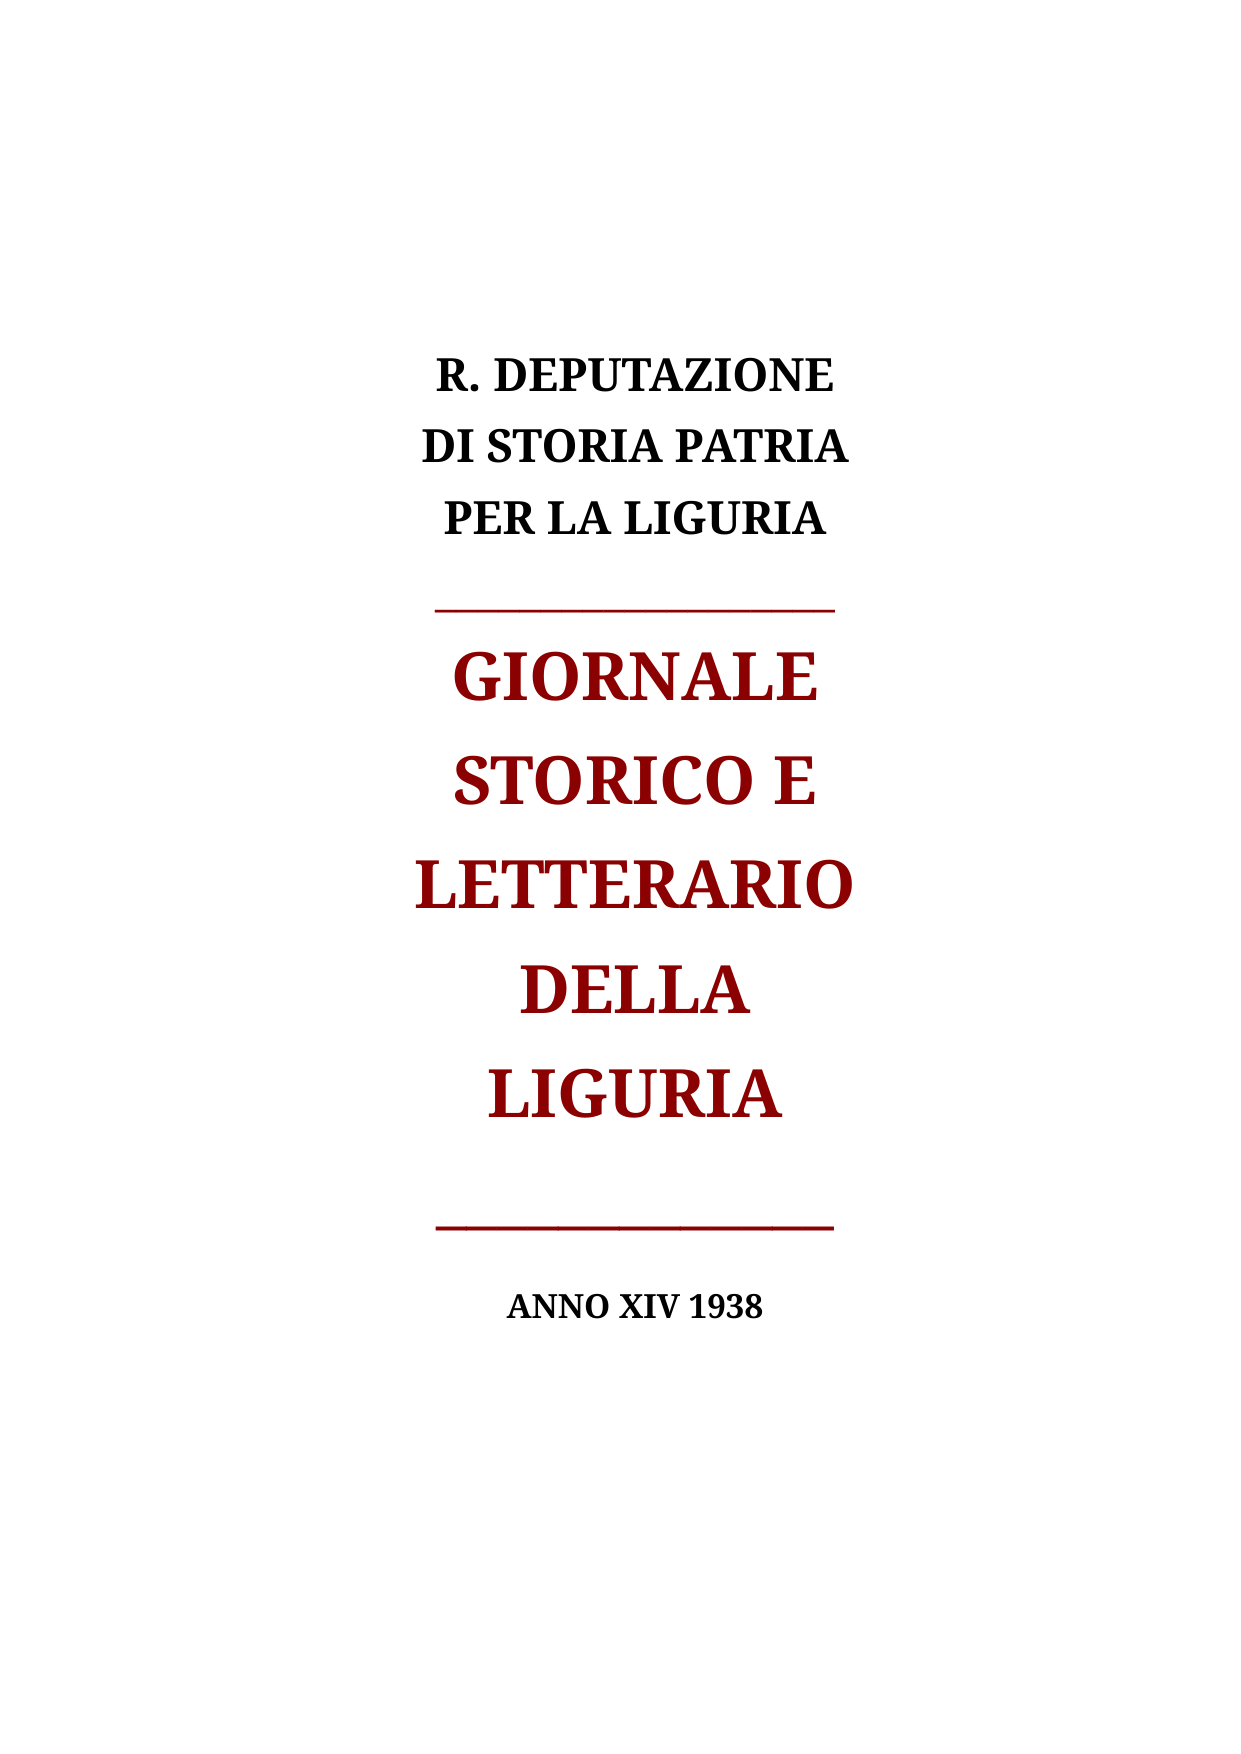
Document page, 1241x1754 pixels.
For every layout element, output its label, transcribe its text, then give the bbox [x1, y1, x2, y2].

text _____________ [148, 1151, 1093, 1241]
text GIORNALE [148, 629, 1093, 719]
text DI STORIA PATRIA [148, 414, 1093, 476]
text STORICO E [148, 733, 1093, 824]
text ANNO XIV 1938 [148, 1282, 1093, 1328]
text DELLA [148, 942, 1093, 1033]
text LETTERARIO [148, 837, 1093, 928]
text ___________________ [148, 557, 1093, 619]
text PER LA LIGURIA [148, 485, 1093, 548]
text LIGURIA [148, 1046, 1093, 1137]
text R. DEPUTAZIONE [148, 342, 1093, 404]
